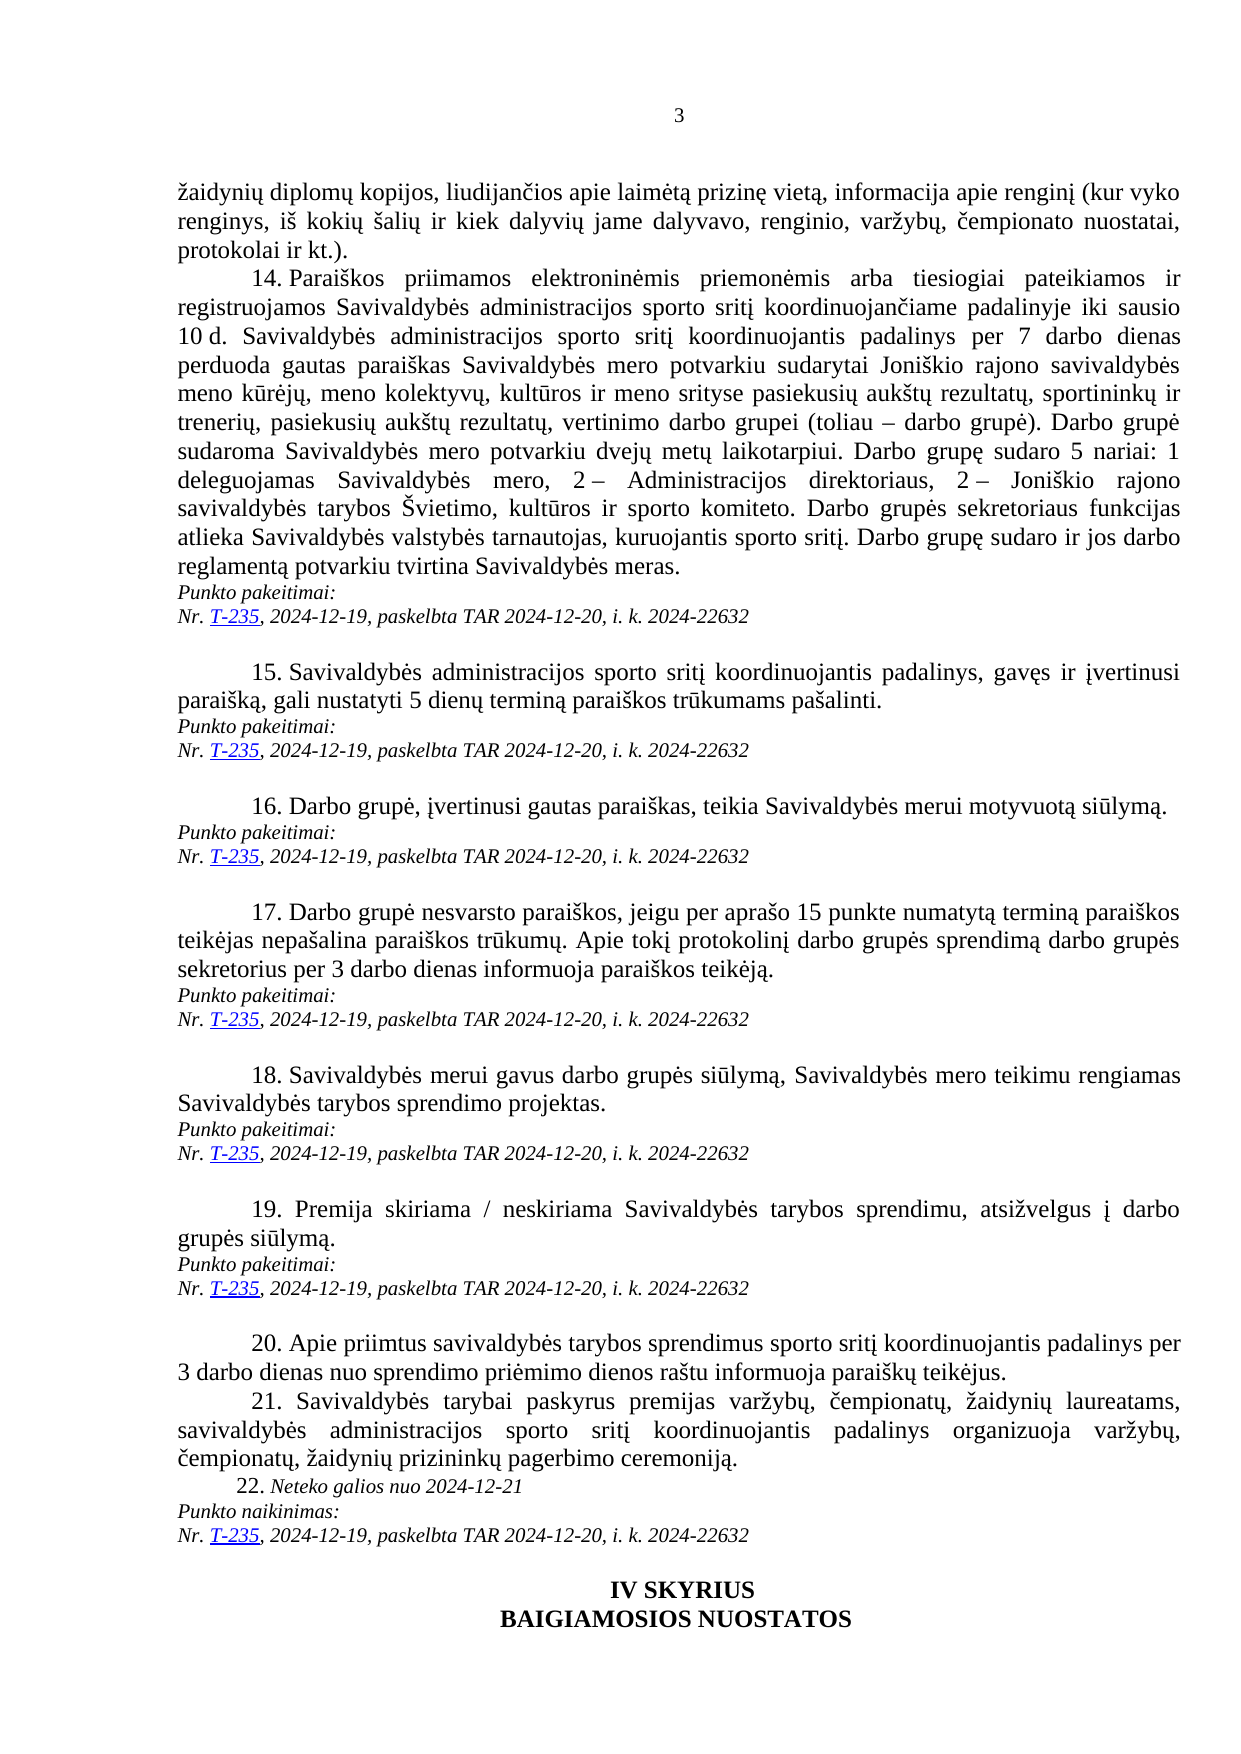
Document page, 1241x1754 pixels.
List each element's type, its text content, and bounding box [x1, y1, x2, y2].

text 19. Premija skiriama / neskiriama Savivaldybės tarybos sprendimu, atsižvelgus į darbo grupės siūlymą. [177, 1194, 1181, 1252]
text Nr. T-235, 2024-12-19, paskelbta TAR 2024-12-20, i. k. 2024-22632 [177, 738, 1181, 762]
text IV SKYRIUS [177, 1575, 1181, 1604]
text Nr. T-235, 2024-12-19, paskelbta TAR 2024-12-20, i. k. 2024-22632 [177, 1523, 1181, 1547]
text 20. Apie priimtus savivaldybės tarybos sprendimus sporto sritį koordinuojantis padalinys per 3 darbo dienas nuo sprendimo priėmimo dienos raštu informuoja paraiškų teikėjus. [177, 1328, 1181, 1386]
text Nr. T-235, 2024-12-19, paskelbta TAR 2024-12-20, i. k. 2024-22632 [177, 844, 1181, 868]
text Punkto pakeitimai: [177, 714, 1181, 738]
text Nr. T-235, 2024-12-19, paskelbta TAR 2024-12-20, i. k. 2024-22632 [177, 1007, 1181, 1031]
text Punkto pakeitimai: [177, 820, 1181, 844]
text 14. Paraiškos priimamos elektroninėmis priemonėmis arba tiesiogiai pateikiamos ir registruojamos Savivaldybės administracijos sporto sritį koordinuojančiame padalinyje iki sausio 10 d. Savivaldybės administracijos sporto sritį koordinuojantis padalinys per 7 darbo dienas perduoda gautas paraiškas Savivaldybės mero potvarkiu sudarytai Joniškio rajono savivaldybės meno kūrėjų, meno kolektyvų, kultūros ir meno srityse pasiekusių aukštų rezultatų, sportininkų ir trenerių, pasiekusių aukštų rezultatų, vertinimo darbo grupei (toliau – darbo grupė). Darbo grupė sudaroma Savivaldybės mero potvarkiu dvejų metų laikotarpiui. Darbo grupę sudaro 5 nariai: 1 deleguojamas Savivaldybės mero, 2 – Administracijos direktoriaus, 2 – Joniškio rajono savivaldybės tarybos Švietimo, kultūros ir sporto komiteto. Darbo grupės sekretoriaus funkcijas atlieka Savivaldybės valstybės tarnautojas, kuruojantis sporto sritį. Darbo grupę sudaro ir jos darbo reglamentą potvarkiu tvirtina Savivaldybės meras. [177, 263, 1181, 580]
text Punkto pakeitimai: [177, 983, 1181, 1007]
text 15. Savivaldybės administracijos sporto sritį koordinuojantis padalinys, gavęs ir įvertinusi paraišką, gali nustatyti 5 dienų terminą paraiškos trūkumams pašalinti. [177, 657, 1181, 714]
text Punkto pakeitimai: [177, 1252, 1181, 1276]
text Punkto naikinimas: [177, 1498, 1181, 1523]
text žaidynių diplomų kopijos, liudijančios apie laimėtą prizinę vietą, informacija apie renginį (kur vyko renginys, iš kokių šalių ir kiek dalyvių jame dalyvavo, renginio, varžybų, čempionato nuostatai, protokolai ir kt.). [177, 177, 1181, 263]
text 16. Darbo grupė, įvertinusi gautas paraiškas, teikia Savivaldybės merui motyvuotą siūlymą. [177, 791, 1181, 820]
text 21. Savivaldybės tarybai paskyrus premijas varžybų, čempionatų, žaidynių laureatams, savivaldybės administracijos sporto sritį koordinuojantis padalinys organizuoja varžybų, čempionatų, žaidynių prizininkų pagerbimo ceremoniją. [177, 1386, 1181, 1472]
text Punkto pakeitimai: [177, 580, 1181, 604]
text BAIGIAMOSIOS NUOSTATOS [177, 1604, 1181, 1633]
text Nr. T-235, 2024-12-19, paskelbta TAR 2024-12-20, i. k. 2024-22632 [177, 1276, 1181, 1300]
text Punkto pakeitimai: [177, 1117, 1181, 1141]
text Nr. T-235, 2024-12-19, paskelbta TAR 2024-12-20, i. k. 2024-22632 [177, 1141, 1181, 1165]
text Nr. T-235, 2024-12-19, paskelbta TAR 2024-12-20, i. k. 2024-22632 [177, 604, 1181, 628]
text 22. Neteko galios nuo 2024-12-21 [177, 1472, 1181, 1498]
text 17. Darbo grupė nesvarsto paraiškos, jeigu per aprašo 15 punkte numatytą terminą paraiškos teikėjas nepašalina paraiškos trūkumų. Apie tokį protokolinį darbo grupės sprendimą darbo grupės sekretorius per 3 darbo dienas informuoja paraiškos teikėją. [177, 897, 1181, 983]
text 18. Savivaldybės merui gavus darbo grupės siūlymą, Savivaldybės mero teikimu rengiamas Savivaldybės tarybos sprendimo projektas. [177, 1060, 1181, 1117]
